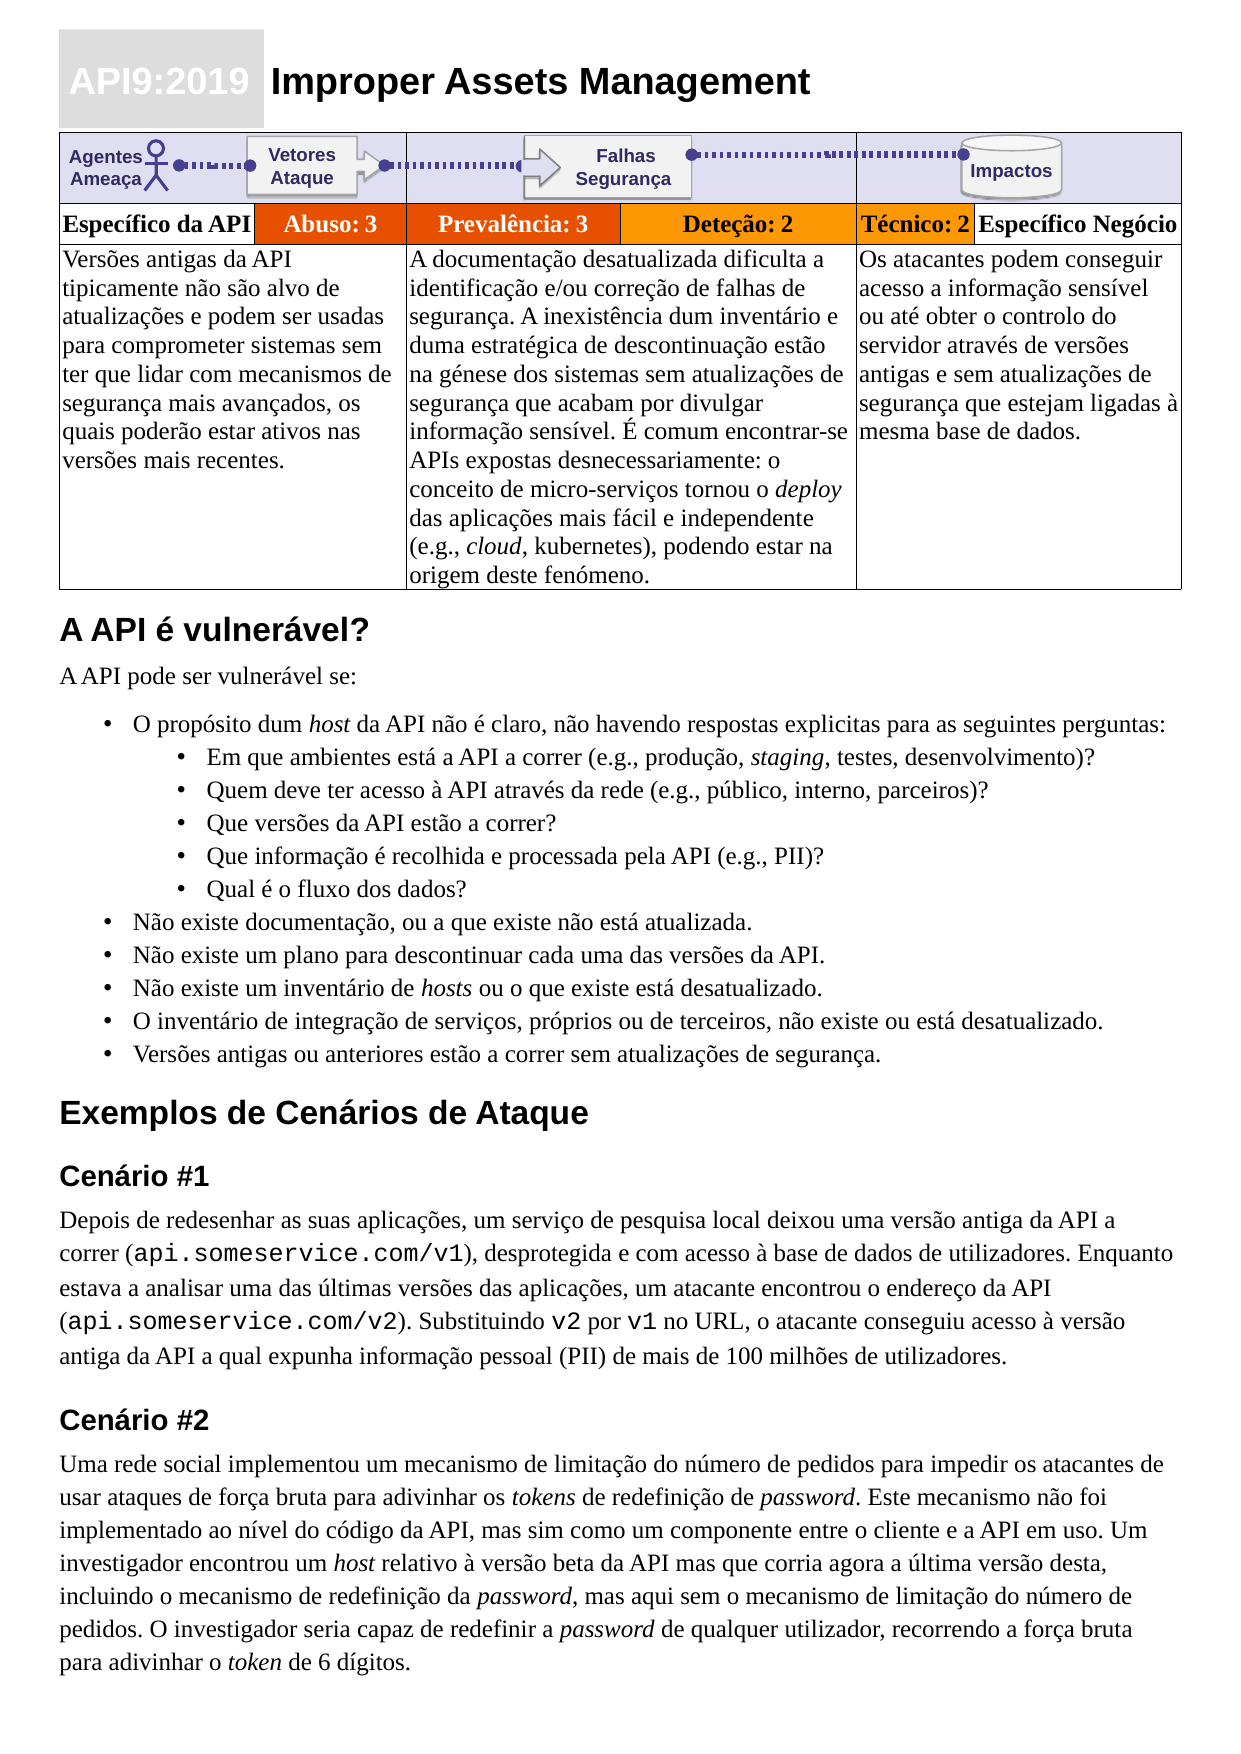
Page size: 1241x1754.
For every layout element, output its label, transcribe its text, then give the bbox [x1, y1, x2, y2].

list Que informação é recolhida e processada pela API (e.g., PII)? [177, 841, 1181, 869]
list Que versões da API estão a correr? [177, 808, 1181, 836]
table_cell Específico Negócio [975, 204, 1181, 244]
list Qual é o fluxo dos dados? [177, 874, 1181, 902]
table_cell Abuso: 3 [255, 204, 406, 244]
table_cell Os atacantes podem conseguir acesso a informação sensível ou até obter o controlo do servidor através de versões antigas e sem atualizações de segurança que estejam ligadas à mesma base de dados. [857, 245, 1181, 589]
text Depois de redesenhar as suas aplicações, um serviço de pesquisa local deixou uma versão antiga da API a correr (api.someservice.com/v1), desprotegida e com acesso à base de dados de utilizadores. Enquanto estava a analisar uma das últimas versões das aplicações, um atacante encontrou o endereço da API (api.someservice.com/v2). Substituindo v2 por v1 no URL, o atacante conseguiu acesso à versão antiga da API a qual expunha informação pessoal (PII) de mais de 100 milhões de utilizadores. [59, 1205, 1181, 1370]
list O propósito dum host da API não é claro, não havendo respostas explicitas para as seguintes perguntas: [103, 709, 1181, 737]
subtitle Cenário #2 [59, 1403, 1181, 1437]
table_cell Prevalência: 3 [407, 204, 620, 244]
table_cell Versões antigas da API tipicamente não são alvo de atualizações e podem ser usadas para comprometer sistemas sem ter que lidar com mecanismos de segurança mais avançados, os quais poderão estar ativos nas versões mais recentes. [60, 245, 406, 589]
list Versões antigas ou anteriores estão a correr sem atualizações de segurança. [103, 1039, 1181, 1068]
list Não existe um plano para descontinuar cada uma das versões da API. [103, 940, 1181, 968]
table_header [60, 133, 254, 203]
table_cell Deteção: 2 [621, 204, 856, 244]
table_header [254, 133, 406, 203]
table_cell Específico da API [60, 204, 254, 244]
subtitle Cenário #1 [59, 1158, 1181, 1192]
subtitle A API é vulnerável? [59, 610, 1181, 648]
table_header [620, 133, 856, 203]
table_header [407, 133, 620, 203]
list Quem deve ter acesso à API através da rede (e.g., público, interno, parceiros)? [177, 775, 1181, 803]
table_cell Técnico: 2 [857, 204, 974, 244]
list O inventário de integração de serviços, próprios ou de terceiros, não existe ou está desatualizado. [103, 1006, 1181, 1034]
subtitle Exemplos de Cenários de Ataque [59, 1093, 1181, 1131]
list Não existe um inventário de hosts ou o que existe está desatualizado. [103, 973, 1181, 1002]
list Em que ambientes está a API a correr (e.g., produção, staging, testes, desenvolvimento)? [177, 742, 1181, 770]
table_cell A documentação desatualizada dificulta a identificação e/ou correção de falhas de segurança. A inexistência dum inventário e duma estratégica de descontinuação estão na génese dos sistemas sem atualizações de segurança que acabam por divulgar informação sensível. É comum encontrar-se APIs expostas desnecessariamente: o conceito de micro-serviços tornou o deploy das aplicações mais fácil e independente (e.g., cloud, kubernetes), podendo estar na origem deste fenómeno. [407, 245, 856, 589]
list Não existe documentação, ou a que existe não está atualizada. [103, 907, 1181, 936]
table_header [857, 133, 974, 203]
text A API pode ser vulnerável se: [59, 661, 1181, 690]
table_header [974, 133, 1181, 203]
text Uma rede social implementou um mecanismo de limitação do número de pedidos para impedir os atacantes de usar ataques de força bruta para adivinhar os tokens de redefinição de password. Este mecanismo não foi implementado ao nível do código da API, mas sim como um componente entre o cliente e a API em uso. Um investigador encontrou um host relativo à versão beta da API mas que corria agora a última versão desta, incluindo o mecanismo de redefinição da password, mas aqui sem o mecanismo de limitação do número de pedidos. O investigador seria capaz de redefinir a password de qualquer utilizador, recorrendo a força bruta para adivinhar o token de 6 dígitos. [59, 1449, 1181, 1676]
